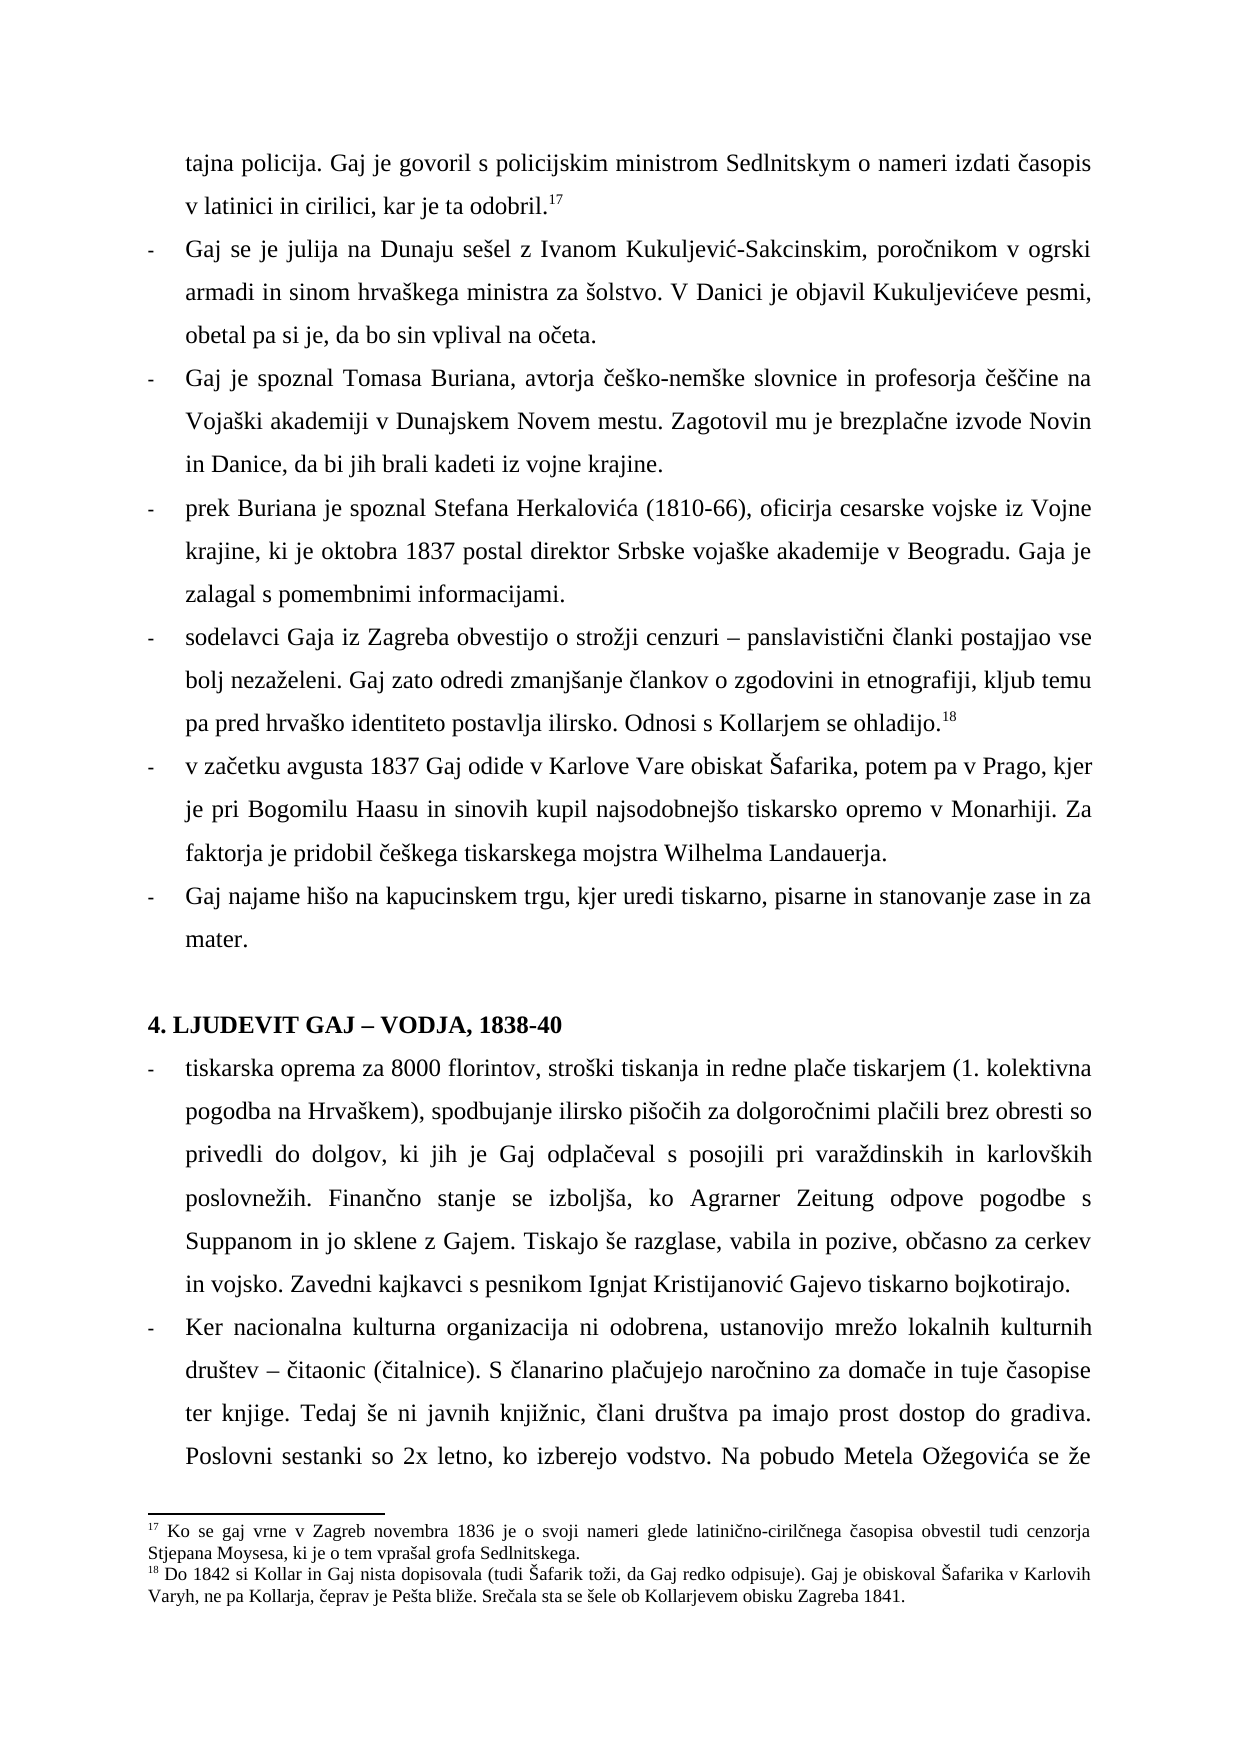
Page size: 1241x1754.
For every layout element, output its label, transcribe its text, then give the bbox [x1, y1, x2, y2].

text 4. LJUDEVIT GAJ – VODJA, 1838-40 [148, 1010, 1093, 1039]
list v začetku avgusta 1837 Gaj odide v Karlove Vare obiskat Šafarika, potem pa v Prago, kjer je pri Bogomilu Haasu in sinovih kupil najsodobnejšo tiskarsko opremo v Monarhiji. Za faktorja je pridobil češkega tiskarskega mojstra Wilhelma Landauerja. [148, 751, 1093, 866]
list Ker nacionalna kulturna organizacija ni odobrena, ustanovijo mrežo lokalnih kulturnih društev – čitaonic (čitalnice). S članarino plačujejo naročnino za domače in tuje časopise ter knjige. Tedaj še ni javnih knjižnic, člani društva pa imajo prost dostop do gradiva. Poslovni sestanki so 2x letno, ko izberejo vodstvo. Na pobudo Metela Ožegovića se že [148, 1312, 1093, 1470]
list Ko se gaj vrne v Zagreb novembra 1836 je o svoji nameri glede latinično-cirilčnega časopisa obvestil tudi cenzorja Stjepana Moysesa, ki je o tem vprašal grofa Sedlnitskega. [148, 1520, 1093, 1563]
list sodelavci Gaja iz Zagreba obvestijo o strožji cenzuri – panslavistični članki postajjao vse bolj nezaželeni. Gaj zato odredi zmanjšanje člankov o zgodovini in etnografiji, kljub temu pa pred hrvaško identiteto postavlja ilirsko. Odnosi s Kollarjem se ohladijo. [148, 622, 1093, 737]
list Gaj je spoznal Tomasa Buriana, avtorja češko-nemške slovnice in profesorja češčine na Vojaški akademiji v Dunajskem Novem mestu. Zagotovil mu je brezplačne izvode Novin in Danice, da bi jih brali kadeti iz vojne krajine. [148, 363, 1093, 478]
list prek Buriana je spoznal Stefana Herkalovića (1810-66), oficirja cesarske vojske iz Vojne krajine, ki je oktobra 1837 postal direktor Srbske vojaške akademije v Beogradu. Gaja je zalagal s pomembnimi informacijami. [148, 493, 1093, 608]
list Gaj najame hišo na kapucinskem trgu, kjer uredi tiskarno, pisarne in stanovanje zase in za mater. [148, 881, 1093, 953]
list Gaj se je julija na Dunaju sešel z Ivanom Kukuljević-Sakcinskim, poročnikom v ogrski armadi in sinom hrvaškega ministra za šolstvo. V Danici je objavil Kukuljevićeve pesmi, obetal pa si je, da bo sin vplival na očeta. [148, 234, 1093, 349]
list tajna policija. Gaj je govoril s policijskim ministrom Sedlnitskym o nameri izdati časopis v latinici in cirilici, kar je ta odobril. [148, 148, 1093, 219]
list Do 1842 si Kollar in Gaj nista dopisovala (tudi Šafarik toži, da Gaj redko odpisuje). Gaj je obiskoval Šafarika v Karlovih Varyh, ne pa Kollarja, čeprav je Pešta bliže. Srečala sta se šele ob Kollarjevem obisku Zagreba 1841. [148, 1563, 1093, 1606]
list tiskarska oprema za 8000 florintov, stroški tiskanja in redne plače tiskarjem (1. kolektivna pogodba na Hrvaškem), spodbujanje ilirsko pišočih za dolgoročnimi plačili brez obresti so privedli do dolgov, ki jih je Gaj odplačeval s posojili pri varaždinskih in karlovških poslovnežih. Finančno stanje se izboljša, ko Agrarner Zeitung odpove pogodbe s Suppanom in jo sklene z Gajem. Tiskajo še razglase, vabila in pozive, občasno za cerkev in vojsko. Zavedni kajkavci s pesnikom Ignjat Kristijanović Gajevo tiskarno bojkotirajo. [148, 1053, 1093, 1298]
